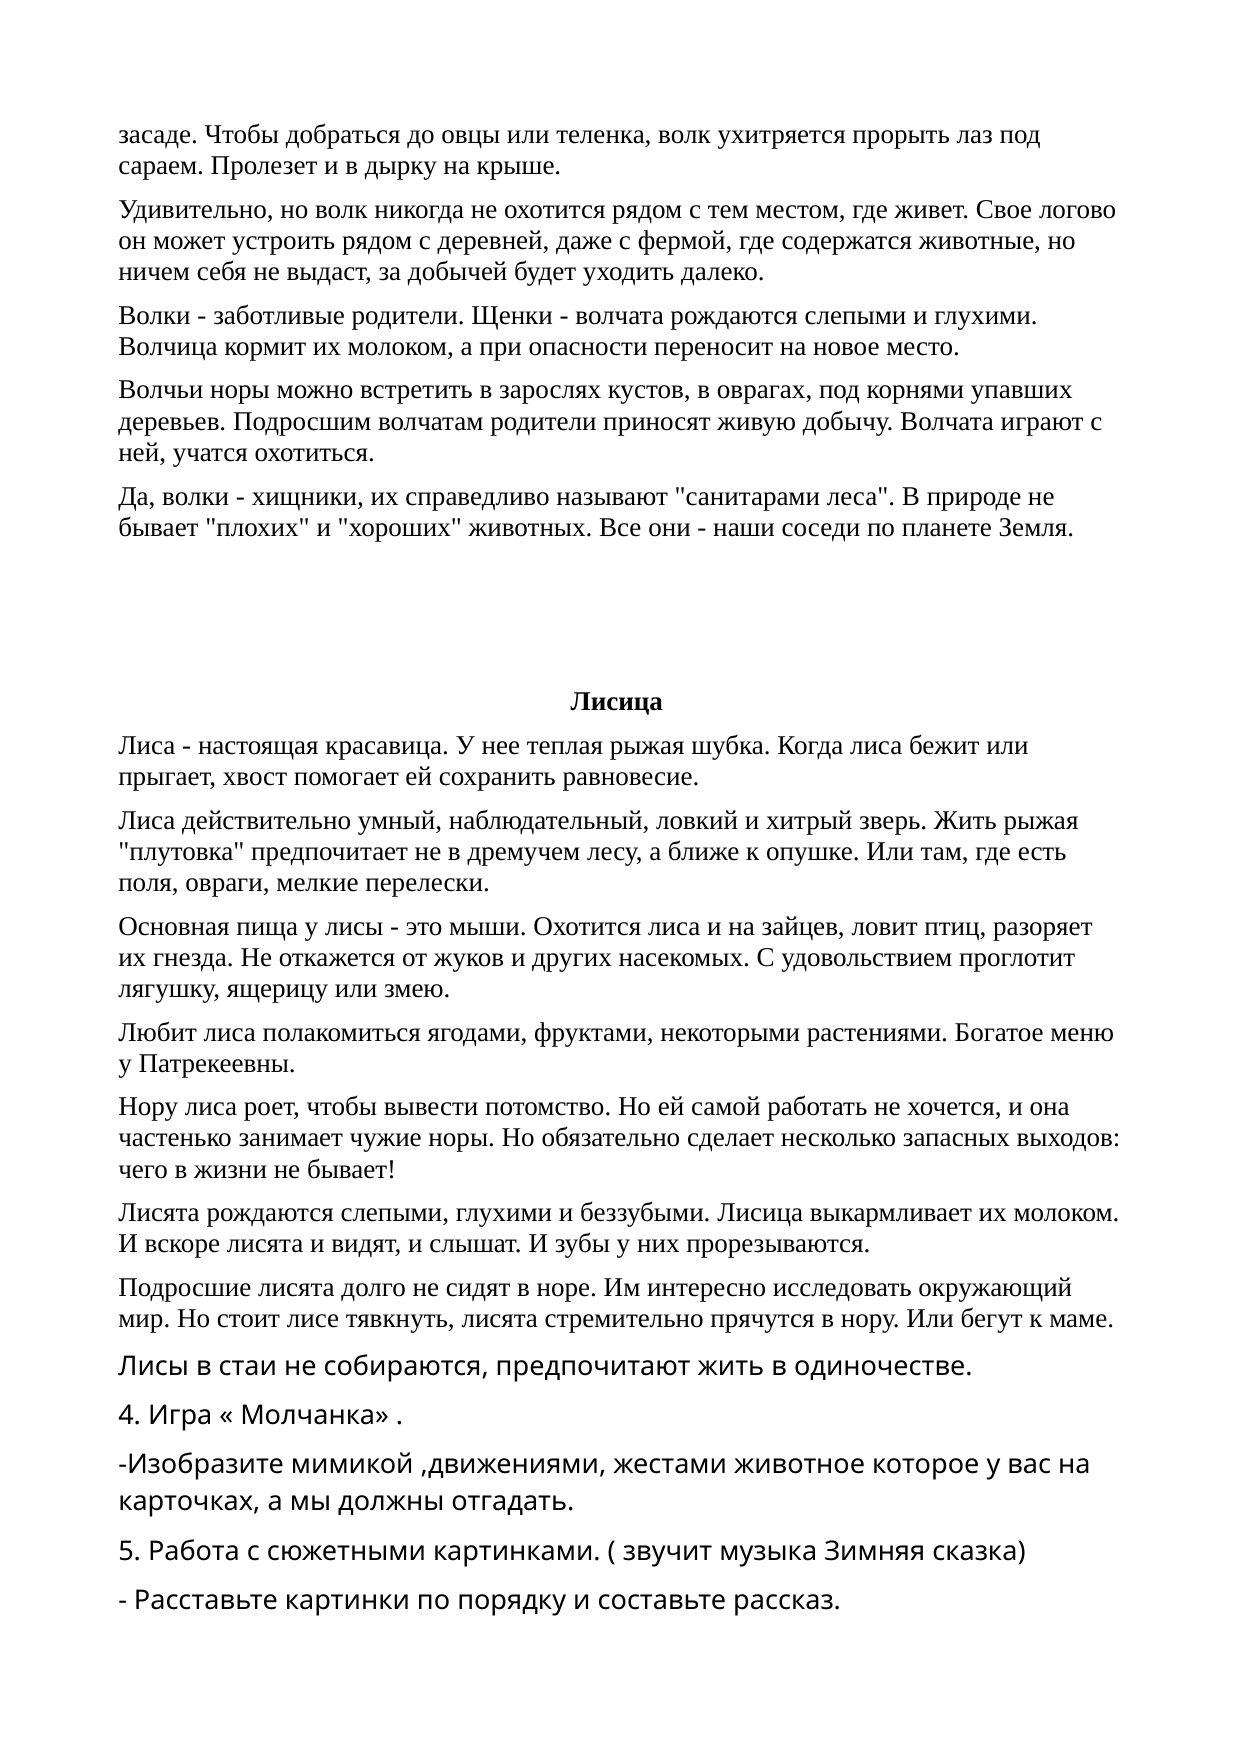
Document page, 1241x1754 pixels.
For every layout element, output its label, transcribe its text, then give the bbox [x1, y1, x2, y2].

text Нору лиса роет, чтобы вывести потомство. Но ей самой работать не хочется, и она частенько занимает чужие норы. Но обязательно сделает несколько запасных выходов: чего в жизни не бывает! [118, 1090, 1122, 1184]
text Основная пища у лисы - это мыши. Охотится лиса и на зайцев, ловит птиц, разоряет их гнезда. Не откажется от жуков и других насекомых. С удовольствием проглотит лягушку, ящерицу или змею. [118, 910, 1122, 1003]
text Лисята рождаются слепыми, глухими и беззубыми. Лисица выкармливает их молоком. И вскоре лисята и видят, и слышат. И зубы у них прорезываются. [118, 1196, 1122, 1259]
text Волчьи норы можно встретить в зарослях кустов, в оврагах, под корнями упавших деревьев. Подросшим волчатам родители приносят живую добычу. Волчата играют с ней, учатся охотиться. [118, 374, 1122, 467]
text -Изобразите мимикой ,движениями, жестами животное которое у вас на карточках, а мы должны отгадать. [118, 1445, 1122, 1518]
text Любит лиса полакомиться ягодами, фруктами, некоторыми растениями. Богатое меню у Патрекеевны. [118, 1016, 1122, 1078]
text 4. Игра « Молчанка» . [118, 1395, 1122, 1432]
text Да, волки - хищники, их справедливо называют "санитарами леса". В природе не бывает "плохих" и "хороших" животных. Все они - наши соседи по планете Земля. [118, 479, 1122, 542]
text Подросшие лисята долго не сидят в норе. Им интересно исследовать окружающий мир. Но стоит лисе тявкнуть, лисята стремительно прячутся в нору. Или бегут к маме. [118, 1271, 1122, 1333]
text засаде. Чтобы добраться до овцы или теленка, волк ухитряется прорыть лаз под сараем. Пролезет и в дырку на крыше. [118, 118, 1122, 180]
text Удивительно, но волк никогда не охотится рядом с тем местом, где живет. Свое логово он может устроить рядом с деревней, даже с фермой, где содержатся животные, но ничем себя не выдаст, за добычей будет уходить далеко. [118, 193, 1122, 286]
text 5. Работа с сюжетными картинками. ( звучит музыка Зимняя сказка) [118, 1531, 1122, 1568]
text Волки - заботливые родители. Щенки - волчата рождаются слепыми и глухими. Волчица кормит их молоком, а при опасности переносит на новое место. [118, 299, 1122, 361]
text Лиса действительно умный, наблюдательный, ловкий и хитрый зверь. Жить рыжая "плутовка" предпочитает не в дремучем лесу, а ближе к опушке. Или там, где есть поля, овраги, мелкие перелески. [118, 804, 1122, 897]
text Лисы в стаи не собираются, предпочитают жить в одиночестве. [118, 1346, 1122, 1383]
text - Расставьте картинки по порядку и составьте рассказ. [118, 1580, 1122, 1617]
text Лиса - настоящая красавица. У нее теплая рыжая шубка. Когда лиса бежит или прыгает, хвост помогает ей сохранить равновесие. [118, 729, 1122, 791]
text Лисица [118, 685, 1122, 716]
